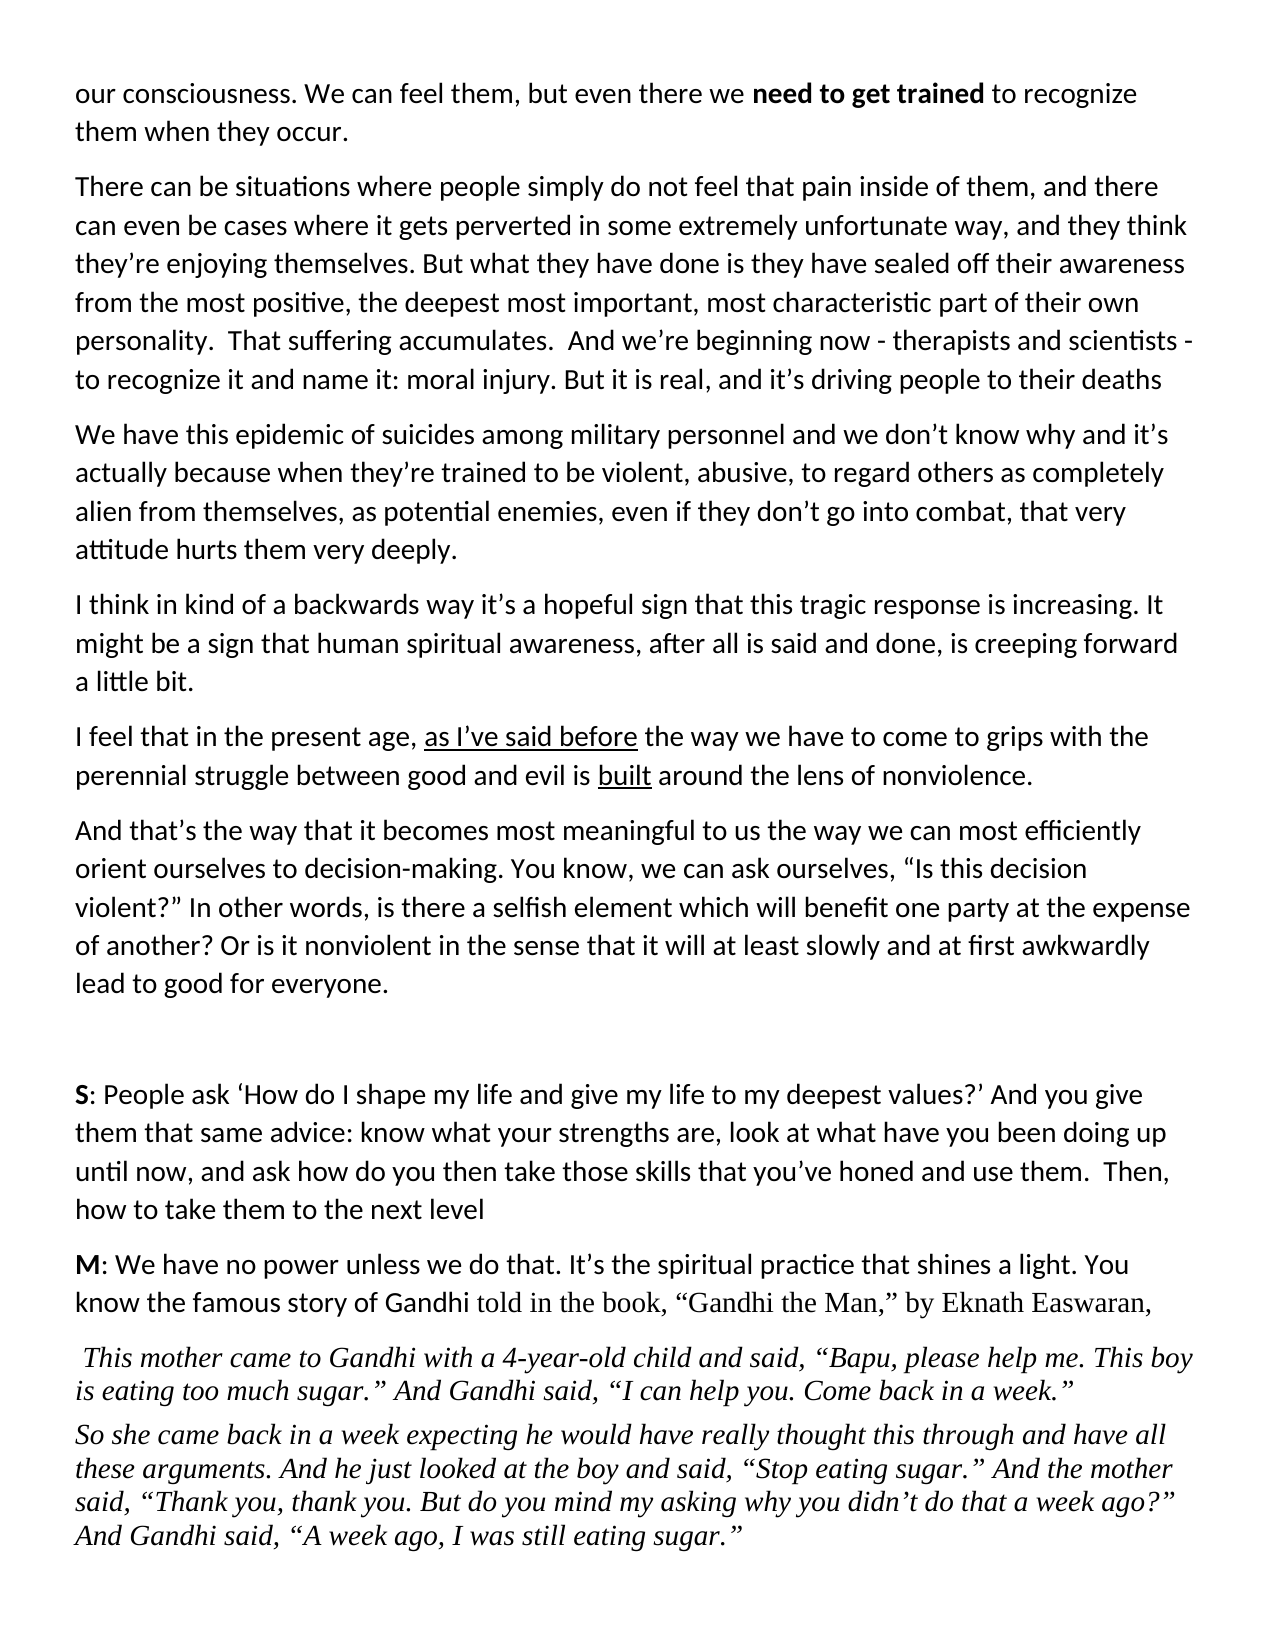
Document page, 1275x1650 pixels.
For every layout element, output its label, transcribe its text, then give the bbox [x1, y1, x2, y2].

text our consciousness. We can feel them, but even there we need to get trained to recognize them when they occur. [75, 75, 1200, 149]
text And that’s the way that it becomes most meaningful to us the way we can most efficiently orient ourselves to decision-making. You know, we can ask ourselves, “Is this decision violent?” In other words, is there a selfish element which will benefit one party at the expense of another? Or is it nonviolent in the sense that it will at least slowly and at first awkwardly lead to good for everyone. [75, 812, 1200, 1001]
text S: People ask ‘How do I shape my life and give my life to my deepest values?’ And you give them that same advice: know what your strengths are, look at what have you been doing up until now, and ask how do you then take those skills that you’ve honed and use them. Then, how to take them to the next level [75, 1076, 1200, 1227]
text There can be situations where people simply do not feel that pain inside of them, and there can even be cases where it gets perverted in some extremely unfortunate way, and they think they’re enjoying themselves. But what they have done is they have sealed off their awareness from the most positive, the deepest most important, most characteristic part of their own personality. That suffering accumulates. And we’re beginning now - therapists and scientists - to recognize it and name it: moral injury. But it is real, and it’s driving people to their deaths [75, 168, 1200, 396]
text I think in kind of a backwards way it’s a hopeful sign that this tragic response is increasing. It might be a sign that human spiritual awareness, after all is said and done, is creeping forward a little bit. [75, 586, 1200, 699]
text We have this epidemic of suicides among military personnel and we don’t know why and it’s actually because when they’re trained to be violent, abusive, to regard others as completely alien from themselves, as potential enemies, even if they don’t go into combat, that very attitude hurts them very deeply. [75, 416, 1200, 567]
text I feel that in the present age, as I’ve said before the way we have to come to grips with the perennial struggle between good and evil is built around the lens of nonviolence. [75, 718, 1200, 792]
text M: We have no power unless we do that. It’s the spiritual practice that shines a light. You know the famous story of Gandhi told in the book, “Gandhi the Man,” by Eknath Easwaran, [75, 1246, 1200, 1320]
text So she came back in a week expecting he would have really thought this through and have all these arguments. And he just looked at the boy and said, “Stop eating sugar.” And the mother said, “Thank you, thank you. But do you mind my asking why you didn’t do that a week ago?” And Gandhi said, “A week ago, I was still eating sugar.” [75, 1417, 1200, 1551]
text This mother came to Gandhi with a 4-year-old child and said, “Bapu, please help me. This boy is eating too much sugar.” And Gandhi said, “I can help you. Come back in a week.” [75, 1340, 1200, 1407]
